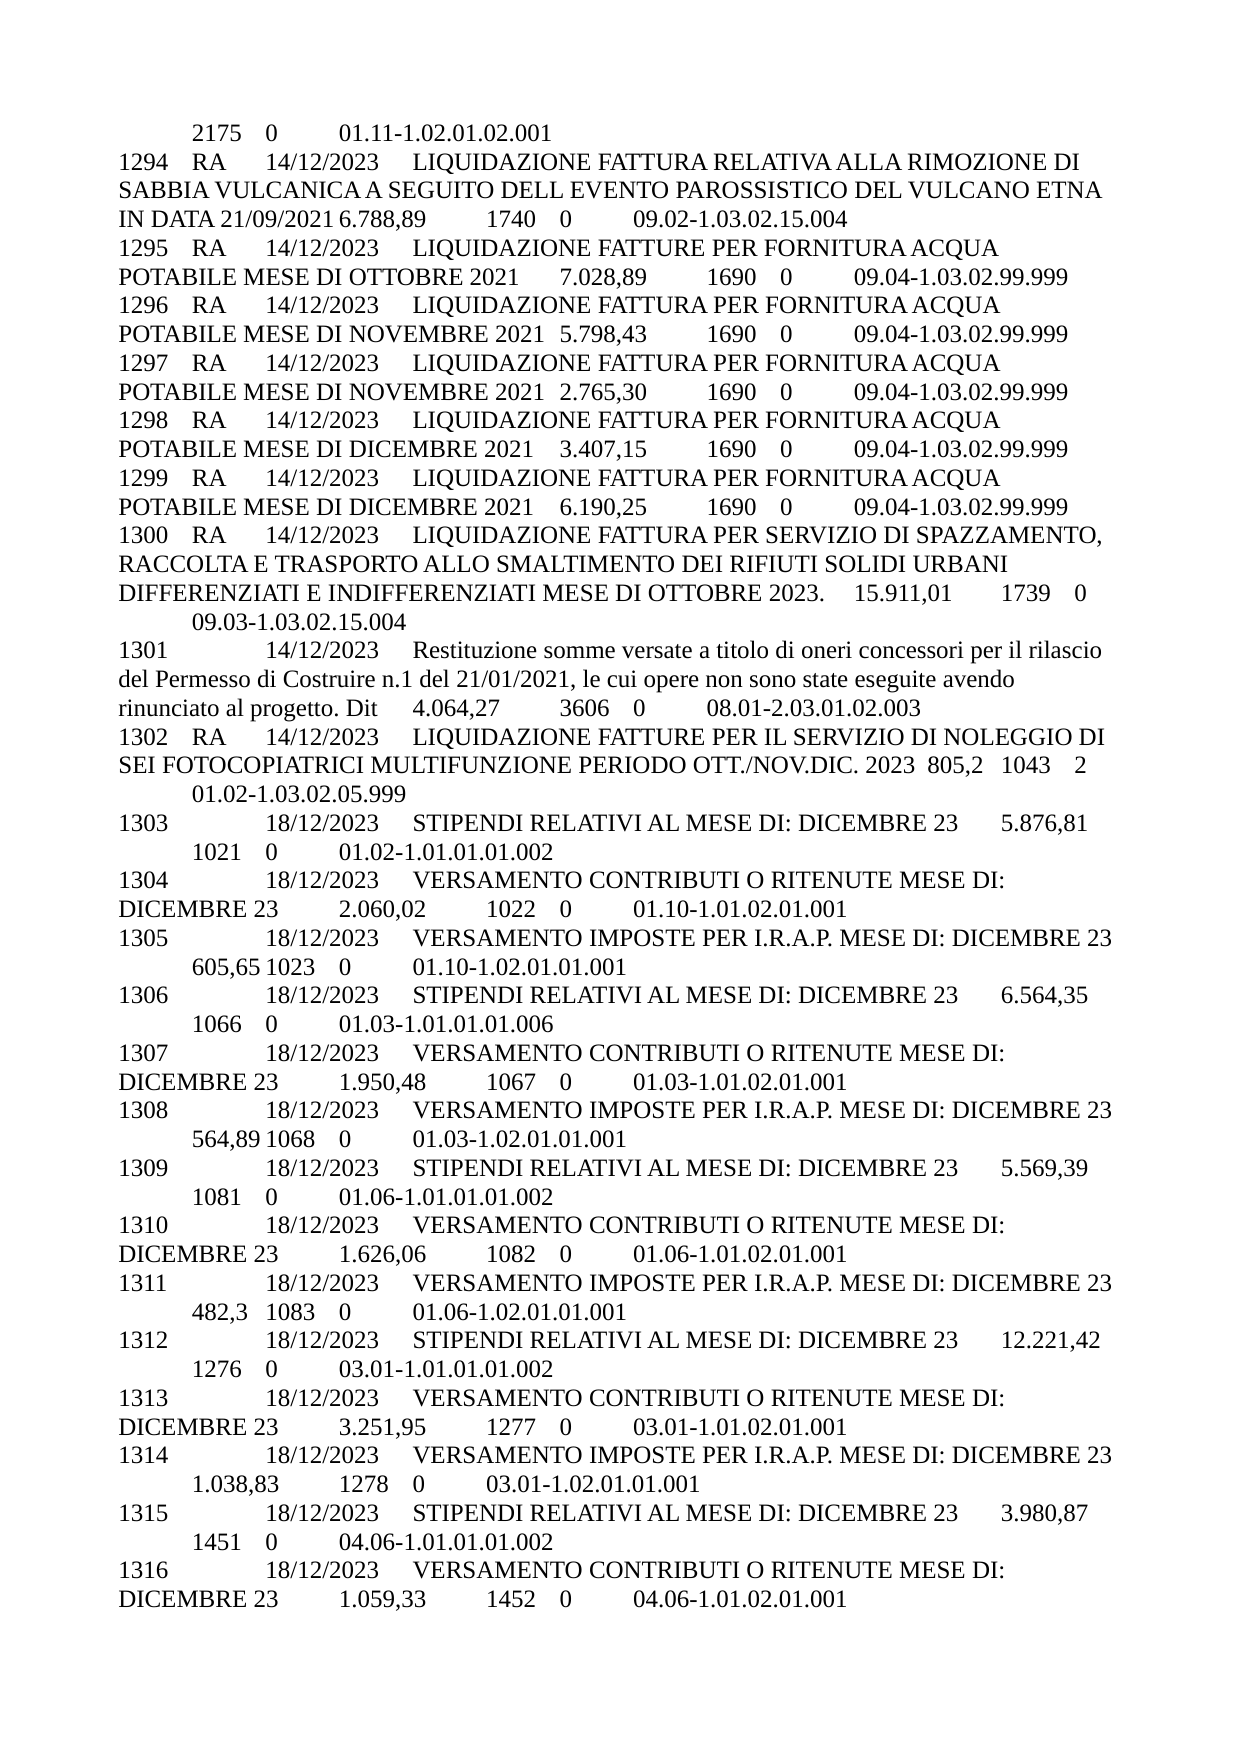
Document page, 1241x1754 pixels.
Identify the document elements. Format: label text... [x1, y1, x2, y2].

text 1299 RA 14/12/2023 LIQUIDAZIONE FATTURA PER FORNITURA ACQUA POTABILE MESE DI DICEMBRE 2021 6.190,25 1690 0 09.04-1.03.02.99.999 [118, 463, 1122, 521]
text 1296 RA 14/12/2023 LIQUIDAZIONE FATTURA PER FORNITURA ACQUA POTABILE MESE DI NOVEMBRE 2021 5.798,43 1690 0 09.04-1.03.02.99.999 [118, 291, 1122, 348]
text 1316 18/12/2023 VERSAMENTO CONTRIBUTI O RITENUTE MESE DI: DICEMBRE 23 1.059,33 1452 0 04.06-1.01.02.01.001 [118, 1556, 1122, 1613]
text 1313 18/12/2023 VERSAMENTO CONTRIBUTI O RITENUTE MESE DI: DICEMBRE 23 3.251,95 1277 0 03.01-1.01.02.01.001 [118, 1383, 1122, 1441]
text 1309 18/12/2023 STIPENDI RELATIVI AL MESE DI: DICEMBRE 23 5.569,39 1081 0 01.06-1.01.01.01.002 [118, 1153, 1122, 1211]
text 1298 RA 14/12/2023 LIQUIDAZIONE FATTURA PER FORNITURA ACQUA POTABILE MESE DI DICEMBRE 2021 3.407,15 1690 0 09.04-1.03.02.99.999 [118, 406, 1122, 463]
text 1305 18/12/2023 VERSAMENTO IMPOSTE PER I.R.A.P. MESE DI: DICEMBRE 23 605,65 1023 0 01.10-1.02.01.01.001 [118, 923, 1122, 981]
text 1295 RA 14/12/2023 LIQUIDAZIONE FATTURE PER FORNITURA ACQUA POTABILE MESE DI OTTOBRE 2021 7.028,89 1690 0 09.04-1.03.02.99.999 [118, 233, 1122, 291]
text 1300 RA 14/12/2023 LIQUIDAZIONE FATTURA PER SERVIZIO DI SPAZZAMENTO, RACCOLTA E TRASPORTO ALLO SMALTIMENTO DEI RIFIUTI SOLIDI URBANI DIFFERENZIATI E INDIFFERENZIATI MESE DI OTTOBRE 2023. 15.911,01 1739 0 09.03-1.03.02.15.004 [118, 521, 1122, 636]
text 1310 18/12/2023 VERSAMENTO CONTRIBUTI O RITENUTE MESE DI: DICEMBRE 23 1.626,06 1082 0 01.06-1.01.02.01.001 [118, 1211, 1122, 1268]
text 1306 18/12/2023 STIPENDI RELATIVI AL MESE DI: DICEMBRE 23 6.564,35 1066 0 01.03-1.01.01.01.006 [118, 981, 1122, 1038]
text 1302 RA 14/12/2023 LIQUIDAZIONE FATTURE PER IL SERVIZIO DI NOLEGGIO DI SEI FOTOCOPIATRICI MULTIFUNZIONE PERIODO OTT./NOV.DIC. 2023 805,2 1043 2 01.02-1.03.02.05.999 [118, 722, 1122, 808]
text 1297 RA 14/12/2023 LIQUIDAZIONE FATTURA PER FORNITURA ACQUA POTABILE MESE DI NOVEMBRE 2021 2.765,30 1690 0 09.04-1.03.02.99.999 [118, 348, 1122, 406]
text 1312 18/12/2023 STIPENDI RELATIVI AL MESE DI: DICEMBRE 23 12.221,42 1276 0 03.01-1.01.01.01.002 [118, 1326, 1122, 1383]
text 1314 18/12/2023 VERSAMENTO IMPOSTE PER I.R.A.P. MESE DI: DICEMBRE 23 1.038,83 1278 0 03.01-1.02.01.01.001 [118, 1441, 1122, 1498]
text 1303 18/12/2023 STIPENDI RELATIVI AL MESE DI: DICEMBRE 23 5.876,81 1021 0 01.02-1.01.01.01.002 [118, 808, 1122, 866]
text 1307 18/12/2023 VERSAMENTO CONTRIBUTI O RITENUTE MESE DI: DICEMBRE 23 1.950,48 1067 0 01.03-1.01.02.01.001 [118, 1038, 1122, 1096]
text 1301 14/12/2023 Restituzione somme versate a titolo di oneri concessori per il rilascio del Permesso di Costruire n.1 del 21/01/2021, le cui opere non sono state eseguite avendo rinunciato al progetto. Dit 4.064,27 3606 0 08.01-2.03.01.02.003 [118, 636, 1122, 722]
text 1311 18/12/2023 VERSAMENTO IMPOSTE PER I.R.A.P. MESE DI: DICEMBRE 23 482,3 1083 0 01.06-1.02.01.01.001 [118, 1268, 1122, 1326]
text 1315 18/12/2023 STIPENDI RELATIVI AL MESE DI: DICEMBRE 23 3.980,87 1451 0 04.06-1.01.01.01.002 [118, 1498, 1122, 1556]
text 1304 18/12/2023 VERSAMENTO CONTRIBUTI O RITENUTE MESE DI: DICEMBRE 23 2.060,02 1022 0 01.10-1.01.02.01.001 [118, 866, 1122, 923]
text 2175 0 01.11-1.02.01.02.001 [118, 118, 1122, 147]
text 1294 RA 14/12/2023 LIQUIDAZIONE FATTURA RELATIVA ALLA RIMOZIONE DI SABBIA VULCANICA A SEGUITO DELL EVENTO PAROSSISTICO DEL VULCANO ETNA IN DATA 21/09/2021 6.788,89 1740 0 09.02-1.03.02.15.004 [118, 147, 1122, 233]
text 1308 18/12/2023 VERSAMENTO IMPOSTE PER I.R.A.P. MESE DI: DICEMBRE 23 564,89 1068 0 01.03-1.02.01.01.001 [118, 1096, 1122, 1153]
